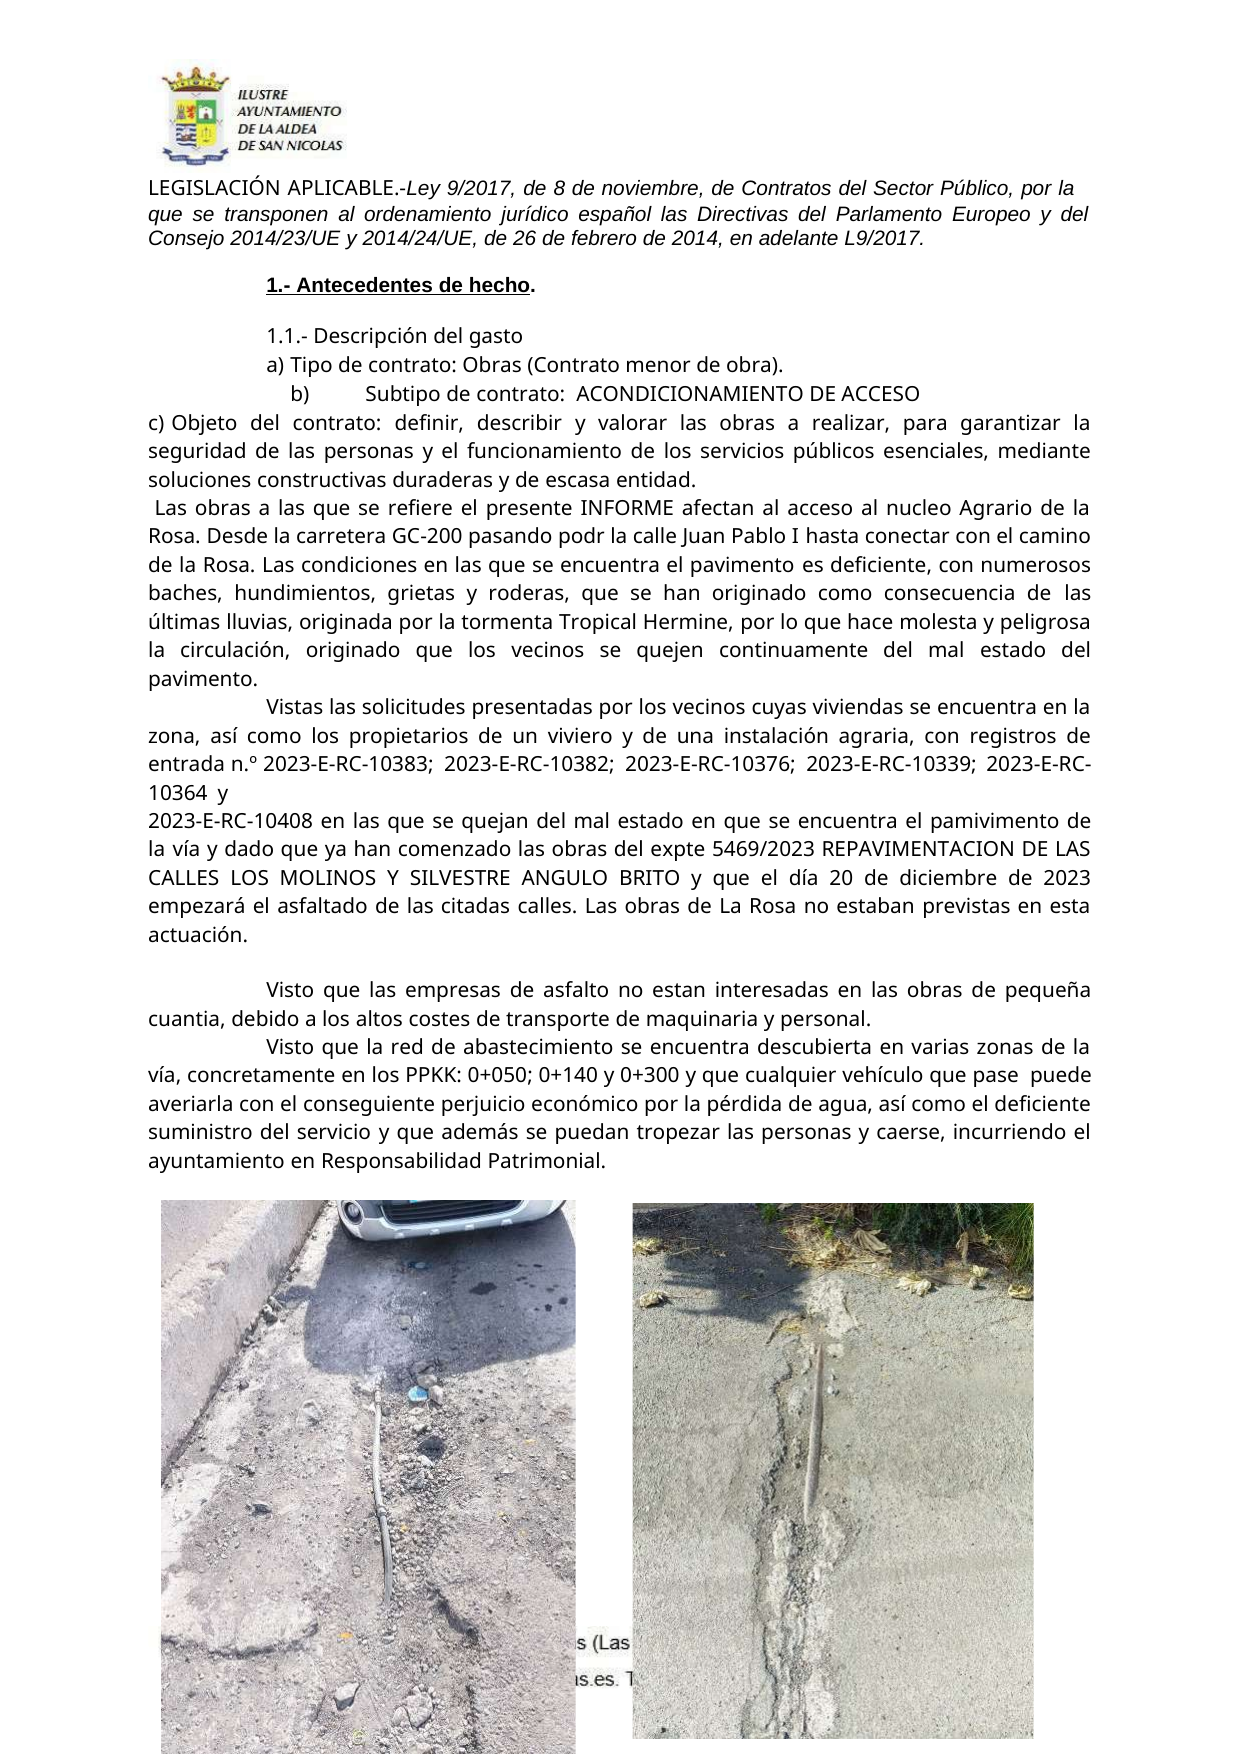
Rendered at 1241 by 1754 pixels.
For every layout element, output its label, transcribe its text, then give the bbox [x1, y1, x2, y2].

text LEGISLACIÓN APLICABLE.-Ley 9/2017, de 8 de noviembre, de Contratos del Sector Público, por la que se transponen al ordenamiento jurídico español las Directivas del Parlamento Europeo y del [148, 173, 1105, 225]
list Objeto del contrato: definir, describir y valorar las obras a realizar, para garantizar la seguridad de las personas y el funcionamiento de los servicios públicos esenciales, mediante soluciones constructivas duraderas y de escasa entidad. [148, 408, 1092, 493]
subtitle 1.- Antecedentes de hecho. [266, 273, 1105, 297]
text Visto que las empresas de asfalto no estan interesadas en las obras de pequeña cuantia, debido a los altos costes de transporte de maquinaria y personal. [148, 975, 1092, 1032]
text Las obras a las que se refiere el presente INFORME afectan al acceso al nucleo Agrario de la Rosa. Desde la carretera GC-200 pasando podr la calle Juan Pablo I hasta conectar con el camino de la Rosa. Las condiciones en las que se encuentra el pavimento es deficiente, con numerosos baches, hundimientos, grietas y roderas, que se han originado como consecuencia de las últimas lluvias, originada por la tormenta Tropical Hermine, por lo que hace molesta y peligrosa la circulación, originado que los vecinos se quejen continuamente del mal estado del pavimento. [148, 493, 1091, 692]
text 1.1.- Descripción del gasto [266, 321, 1105, 350]
text Consejo 2014/23/UE y 2014/24/UE, de 26 de febrero de 2014, en adelante L9/2017. [148, 225, 1105, 249]
list Subtipo de contrato: ACONDICIONAMIENTO DE ACCESO [290, 379, 1105, 407]
text Vistas las solicitudes presentadas por los vecinos cuyas viviendas se encuentra en la zona, así como los propietarios de un viviero y de una instalación agraria, con registros de entrada n.º 2023-E-RC-10383; 2023-E-RC-10382; 2023-E-RC-10376; 2023-E-RC-10339; 2023-E-RC-10364 y [148, 692, 1092, 806]
text Visto que la red de abastecimiento se encuentra descubierta en varias zonas de la vía, concretamente en los PPKK: 0+050; 0+140 y 0+300 y que cualquier vehículo que pase puede averiarla con el conseguiente perjuicio económico por la pérdida de agua, así como el deficiente suministro del servicio y que además se puedan tropezar las personas y caerse, incurriendo el ayuntamiento en Responsabilidad Patrimonial. [148, 1032, 1092, 1174]
text 2023-E-RC-10408 en las que se quejan del mal estado en que se encuentra el pamivimento de la vía y dado que ya han comenzado las obras del expte 5469/2023 REPAVIMENTACION DE LAS CALLES LOS MOLINOS Y SILVESTRE ANGULO BRITO y que el día 20 de diciembre de 2023 empezará el asfaltado de las citadas calles. Las obras de La Rosa no estaban previstas en esta actuación. [148, 806, 1092, 948]
list Tipo de contrato: Obras (Contrato menor de obra). [266, 350, 1105, 379]
